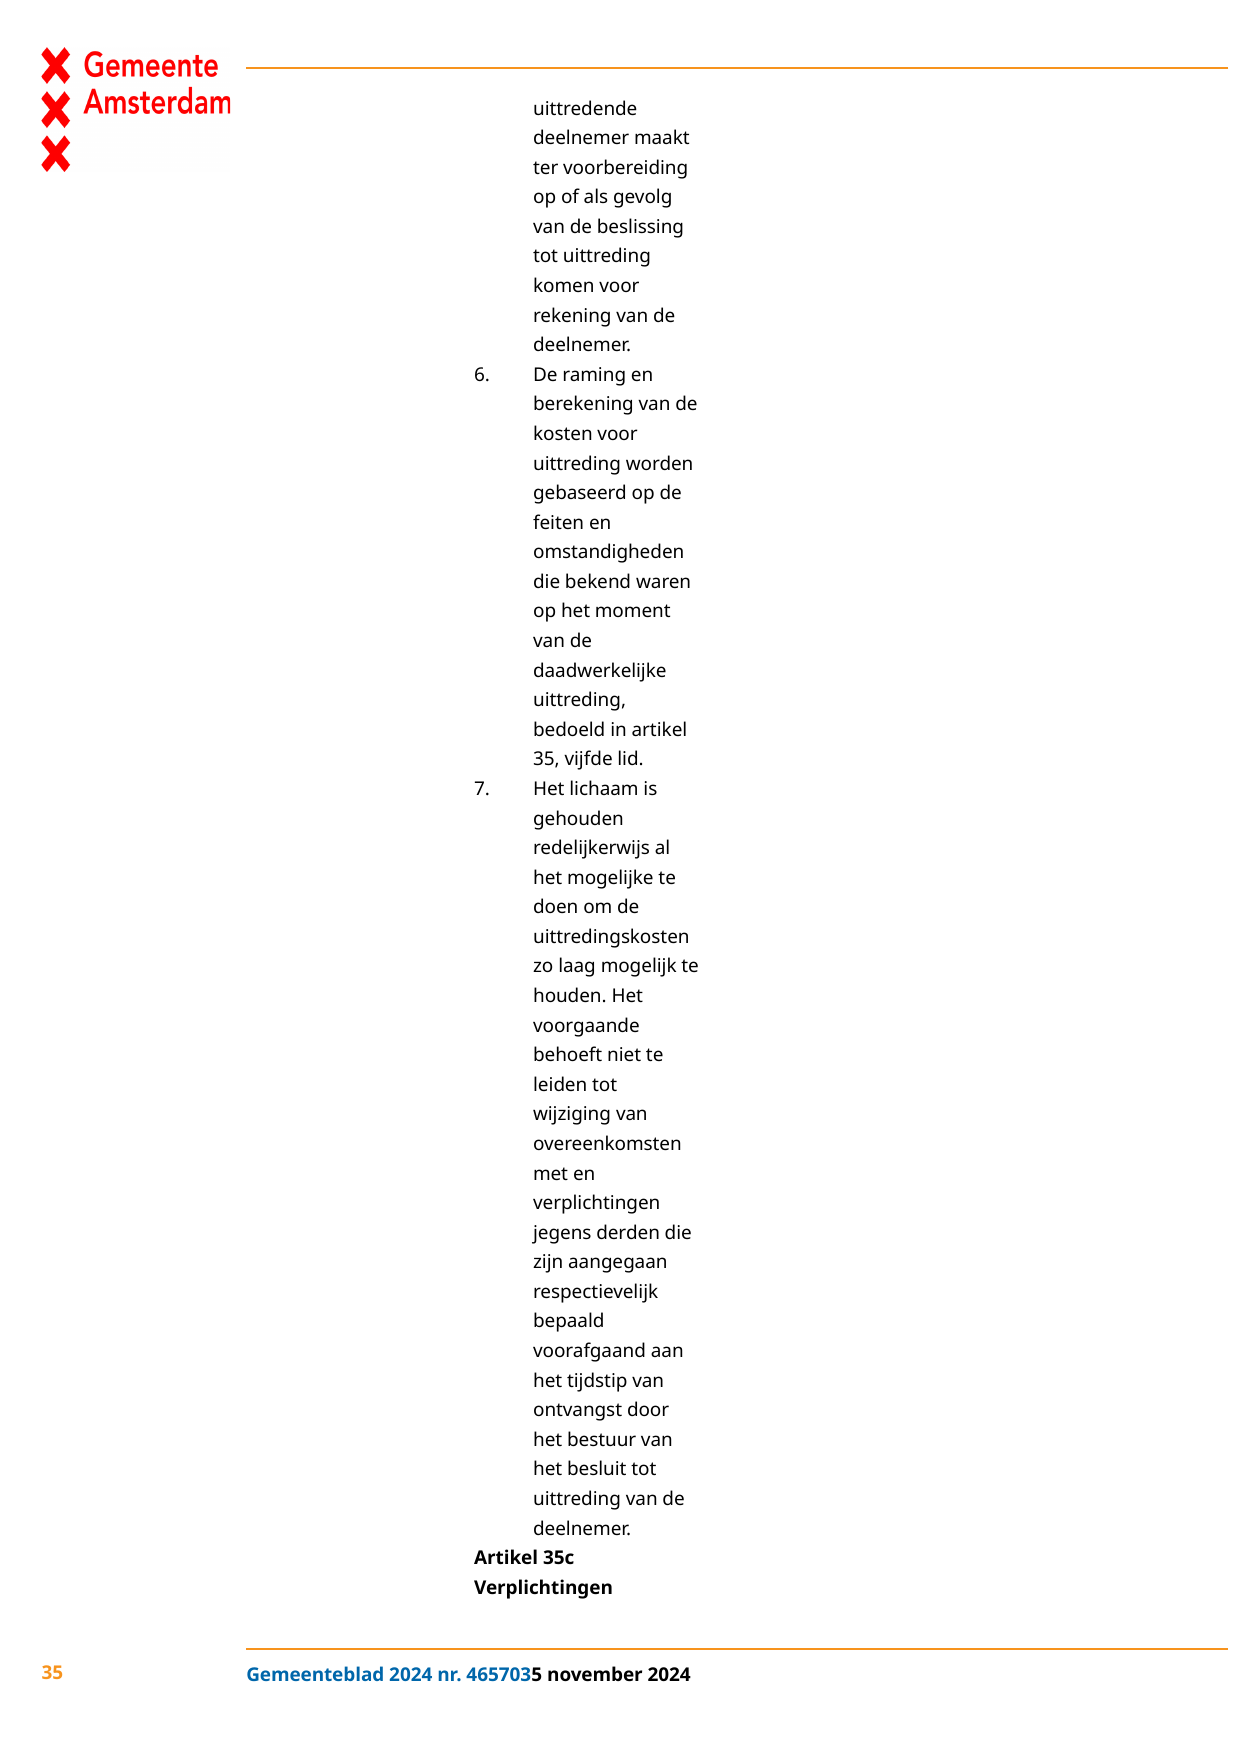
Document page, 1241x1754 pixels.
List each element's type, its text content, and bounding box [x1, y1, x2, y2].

table_cell [926, 95, 1152, 1600]
picture [41, 47, 231, 172]
table_cell [700, 95, 926, 1600]
table_cell Artikel 35 Uittreding Een deelnemer kan besluiten tot uittreding, onverminderd het bepaalde in artikel 1 van de Wet gemeenschappelijke regelingen. Een deelnemer zendt, na zienswijze en toestemming van zijn raad, het besluit tot uittreding aan het algemeen bestuur. De procedure voor uittreding vangt aan de dag nadat het algemeen bestuur het besluit heeft ontvangen. Het algemeen bestuur inventariseert de gevolgen van de uittreding, de wijze waarop met deze gevolgen kan of moet worden omgegaan en de voorwaarden voor uittreding en legt deze vast in het concept-uittredingsplan. Onder de gevolgen van de uittreding worden verstaan de financiële, juridische, personele en organisatorische consequenties die het directe gevolg zijn van de uittreding. De uittreding gaat in op 1 januari van het jaar volgende op het verstrijken van een termijn van drie jaren na het nemen van het besluit tot uittreding, tenzij de deelnemers unaniem een andere opzegtermijn overeen komen. Artikel 35a Procedure voor vaststelling uittredingsplan Het uittredingsplan bepaalt de berekening van de financiële gevolgen van de uittreding. Het uittredingsplan bevat een voorlopige berekening van de financiële gevolgen van de uittreding te betalen door de uittredende deelnemer, hierna te noemen de voorlopige uittreedsom. Met het oog op het bepalen van de inhoud van het uittredingsplan wijst het algemeen bestuur een onafhankelijke externe deskundige aan die in opdracht van het algemeen bestuur het concept-uittredingsplan voorbereidt. De kosten voor het inschakelen van een onafhankelijke externe deskundige komen voor rekening van de uittredende deelnemer. Het algemeen bestuur wijst de onafhankelijke externe deskundige aan op basis van een gezamenlijke voordracht van de uittredende deelnemer en de secretaris. Indien geen overeenstemming kan worden bereikt over een gezamenlijke voordracht, wijst het algemeen bestuur de onafhankelijke externe deskundige aan op basis van een bindende voordracht van een selectiecommissie bestaande uit drie leden van het algemeen bestuur, waaronder in ieder geval een lid in het algemeen bestuur van de uittredende deelnemer. Ten minste twaalf maanden voorafgaand aan het moment van uittreding stelt het algemeen bestuur het uittredingsplan en de voorlopige uittreedsom vast. Het algemeen bestuur baseert de berekening van de voorlopige uittreedsom op de systematiek als bedoeld in het eerste lid en op de jaarrekening van het meest recent verstreken begrotingsjaar. Uiterlijk zes maanden na het moment van uittreding stelt het algemeen bestuur de definitieve uittreedsom vast. Het algemeen bestuur baseert de berekening van de definitieve uittreedsom op de systematiek als bedoeld in artikel 35b en op de jaarrekening van het begrotingsjaar direct voorafgaand aan het moment van uittreding. Bij de berekening van de kosten voor uittreding zoals bedoeld in het zesde lid wordt een risico-opslag van 10% op de uittreedsom toegepast om eventueel onvoorziene toekomstige kosten gerelateerd aan de uittreding te ondervangen. Deze opslag vrijwaart de uittredende deelnemer van alle toekomstige onvoorzienbare kosten. Bij de voorbereiding van het concept uittredingsplan biedt het algemeen bestuur de uittredende deelnemer de keuze tussen een betaling van de uittreedsom in een aantal termijnen of voor betaling van de uittreedsom in een keer. In het uittredingsplan bepaalt het algemeen bestuur conform de voorkeur van de uittredende deelnemer of de uittredende deelnemer de uittreedsom in een daarbij te bepalen aantal termijnen of in een keer dient te betalen. Artikel 35b Te vergoeden kosten De voorlopige respectievelijk de definitieve uittreedsom bestaat uitsluitend uit een vergoeding ter compensatie van frictiekosten en desintegratiekosten, onder aftrek van eventuele baten. Onder frictiekosten worden verstaan alle incidentele kosten te maken door het lichaam die het directe gevolg van de beslissing tot uittreding van een deelnemer zijn. Onder desintegratiekosten worden verstaan alle kosten direct dan wel toekomstig te maken dan wel te dragen door het lichaam die samenhangen met de afbouw van overcapaciteit in personele en materiële sfeer en andere verplichtingen, de afbouw van risico’s daarbij inbegrepen, ontstaan als direct gevolg van de uittreding. Het lichaam brengt alle frictiekosten en desintegratiekosten, onder aftrek van eventuele baten, in rekening bij de uittredende deelnemer. De uittredende deelnemer is verplicht tot betaling van de definitieve uittreedsom, binnen drie maanden nadat het algemeen bestuur de definitieve uittreedsom, als bedoeld in artikel 35a, zesde lid, heeft vastgesteld, tenzij in het uittredingsplan overeenkomstig artikel 35a, achtste lid, anders is vastgelegd. Kosten die de uittredende deelnemer maakt ter voorbereiding op of als gevolg van de beslissing tot uittreding komen voor rekening van de deelnemer. De raming en berekening van de kosten voor uittreding worden gebaseerd op de feiten en omstandigheden die bekend waren op het moment van de daadwerkelijke uittreding, bedoeld in artikel 35, vijfde lid. Het lichaam is gehouden redelijkerwijs al het mogelijke te doen om de uittredingskosten zo laag mogelijk te houden. Het voorgaande behoeft niet te leiden tot wijziging van overeenkomsten met en verplichtingen jegens derden die zijn aangegaan respectievelijk bepaald voorafgaand aan het tijdstip van ontvangst door het bestuur van het besluit tot uittreding van de deelnemer. Artikel 35c Verplichtingen uittreder De uittredende partij is gehouden zich in te spannen om de formatie van het lichaam die als gevolg van de uittreding boventallig is geworden met behoud van arbeidsvoorwaarden in dienst te nemen of anderszins in stand te doen houden. De waarde van de formatie die de uittredende partij overneemt van het lichaam wordt gekapitaliseerd en in mindering gebracht op de uittreedsom. Het eerste lid is van overeenkomstige toepassing op alle andere verplichtingen van het lichaam die als gevolg van de uittreding overtollig zijn geworden dan wel verminderd of beëindigd dienen te worden [474, 95, 700, 1600]
table_cell [248, 95, 474, 1600]
